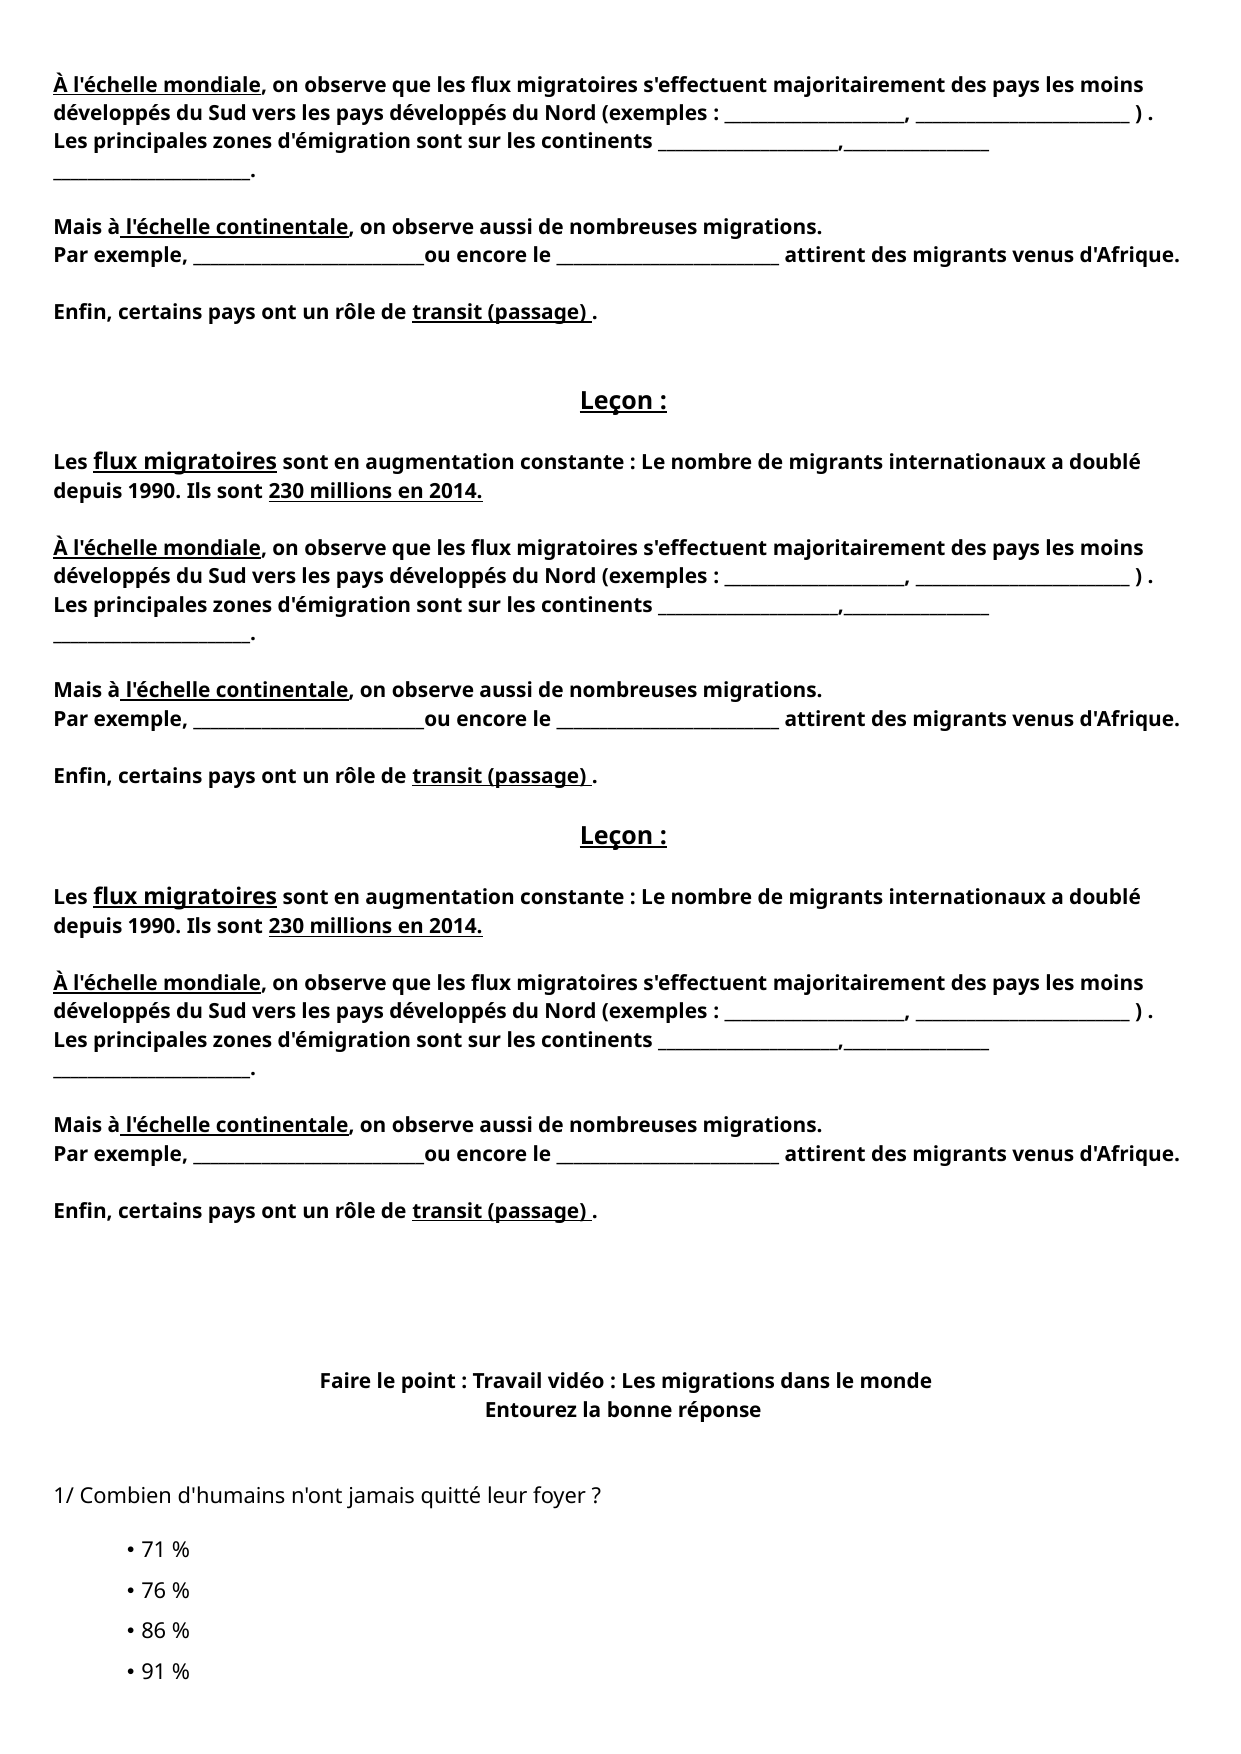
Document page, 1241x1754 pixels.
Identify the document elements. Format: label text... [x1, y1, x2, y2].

list 76 % [53, 1571, 1193, 1605]
list 91 % [53, 1653, 1193, 1687]
text Leçon : [53, 383, 1193, 417]
text Par exemple, ___________________________ou encore le __________________________ attirent des migrants venus d'Afrique. [53, 240, 1193, 269]
list 71 % [53, 1530, 1193, 1564]
text Par exemple, ___________________________ou encore le __________________________ attirent des migrants venus d'Afrique. [53, 704, 1193, 732]
text Enfin, certains pays ont un rôle de transit (passage) . [53, 1196, 1193, 1224]
text Enfin, certains pays ont un rôle de transit (passage) . [53, 297, 1193, 326]
text À l'échelle mondiale, on observe que les flux migratoires s'effectuent majoritairement des pays les moins développés du Sud vers les pays développés du Nord (exemples : _____________________, _________________________ ) . [53, 70, 1193, 127]
text Enfin, certains pays ont un rôle de transit (passage) . [53, 761, 1193, 789]
text Entourez la bonne réponse [53, 1395, 1193, 1423]
list 86 % [53, 1612, 1193, 1646]
text Les principales zones d'émigration sont sur les continents _____________________,_________________ _______________________. [53, 127, 1193, 183]
text À l'échelle mondiale, on observe que les flux migratoires s'effectuent majoritairement des pays les moins développés du Sud vers les pays développés du Nord (exemples : _____________________, _________________________ ) . [53, 533, 1193, 590]
text Par exemple, ___________________________ou encore le __________________________ attirent des migrants venus d'Afrique. [53, 1139, 1193, 1167]
text Mais à l'échelle continentale, on observe aussi de nombreuses migrations. [53, 675, 1193, 704]
text Les flux migratoires sont en augmentation constante : Le nombre de migrants internationaux a doublé depuis 1990. Ils sont 230 millions en 2014. [53, 445, 1193, 505]
text Les principales zones d'émigration sont sur les continents _____________________,_________________ _______________________. [53, 590, 1193, 647]
text Mais à l'échelle continentale, on observe aussi de nombreuses migrations. [53, 212, 1193, 240]
text Faire le point : Travail vidéo : Les migrations dans le monde [53, 1366, 1193, 1395]
text Les principales zones d'émigration sont sur les continents _____________________,_________________ _______________________. [53, 1025, 1193, 1082]
text 1/ Combien d'humains n'ont jamais quitté leur foyer ? [53, 1480, 1193, 1510]
text Mais à l'échelle continentale, on observe aussi de nombreuses migrations. [53, 1110, 1193, 1139]
text À l'échelle mondiale, on observe que les flux migratoires s'effectuent majoritairement des pays les moins développés du Sud vers les pays développés du Nord (exemples : _____________________, _________________________ ) . [53, 968, 1193, 1025]
text Leçon : [53, 818, 1193, 852]
text Les flux migratoires sont en augmentation constante : Le nombre de migrants internationaux a doublé depuis 1990. Ils sont 230 millions en 2014. [53, 880, 1193, 940]
